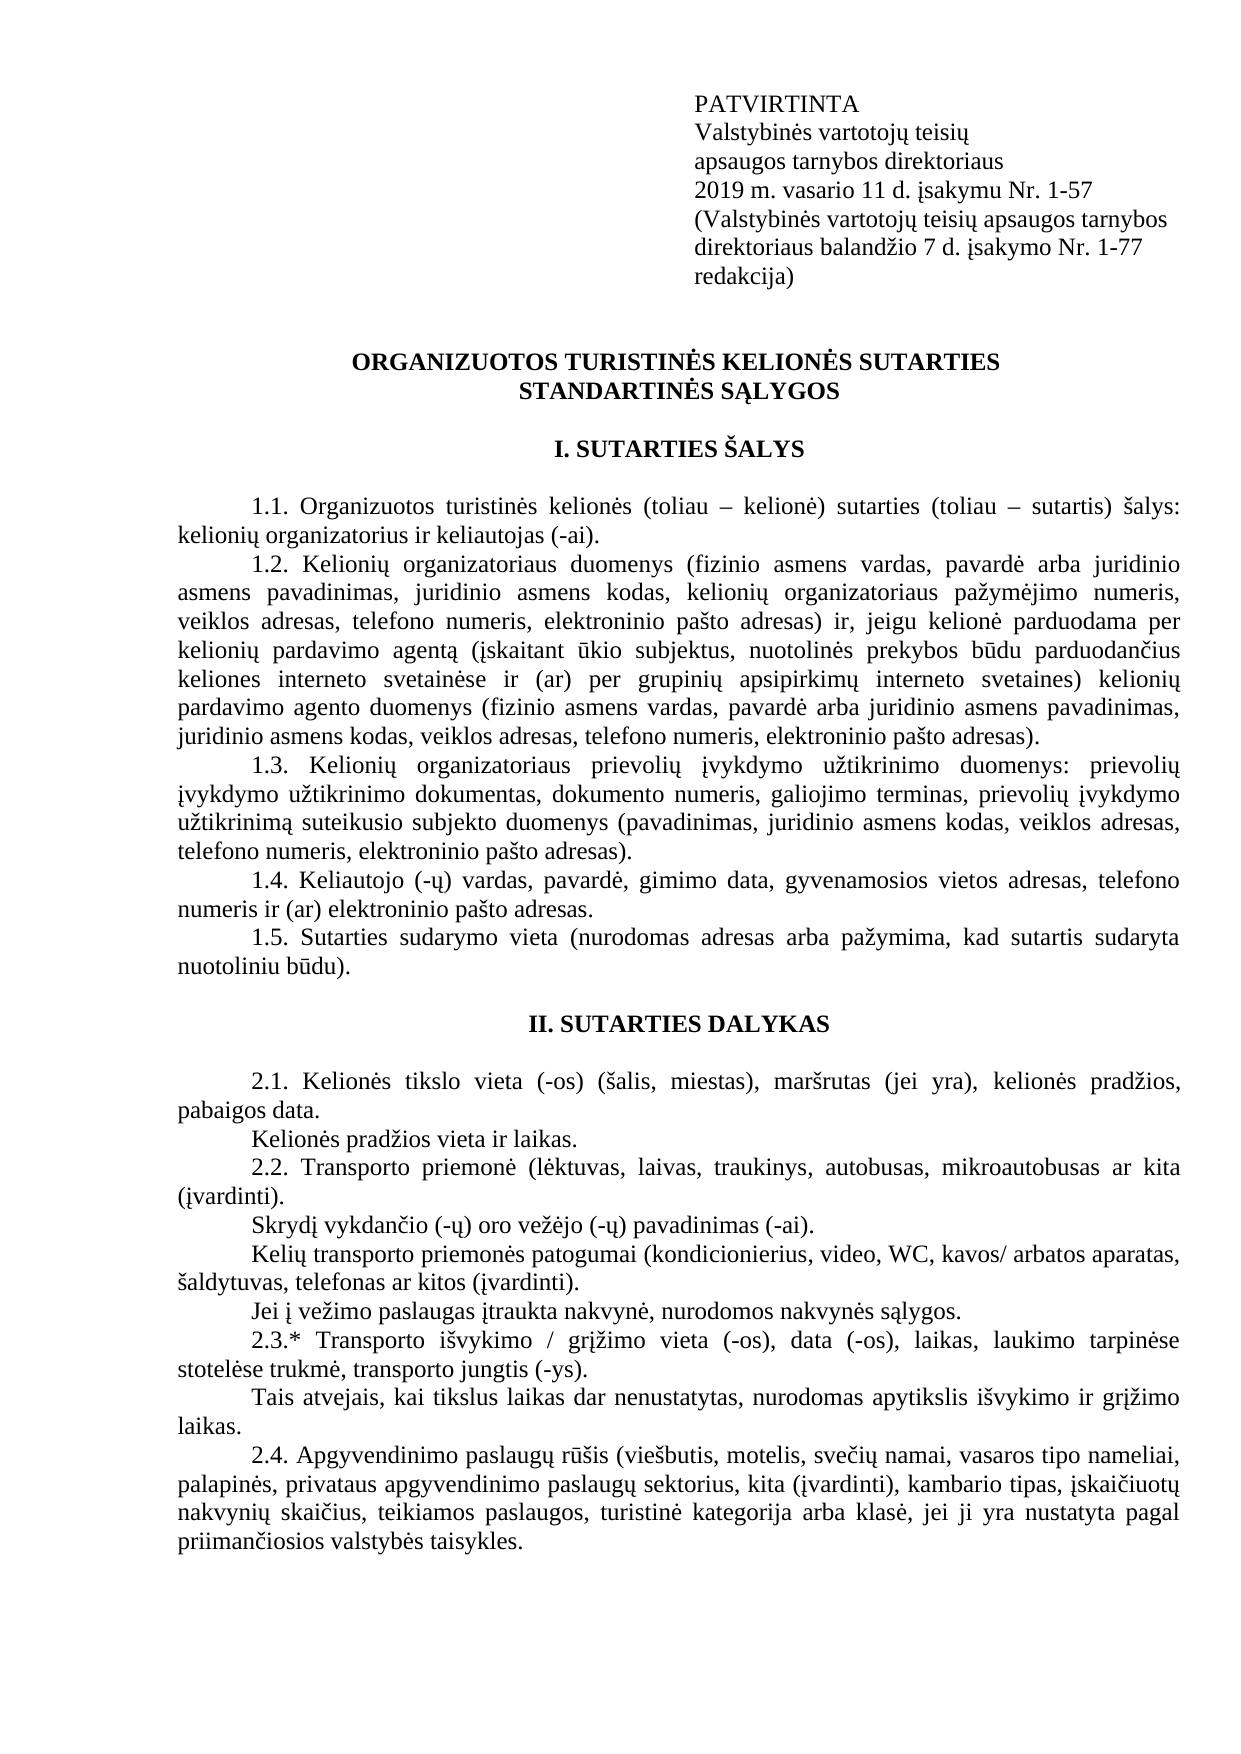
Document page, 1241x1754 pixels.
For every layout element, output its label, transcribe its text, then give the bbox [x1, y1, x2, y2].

text I. SUTARTIES ŠALYS [177, 434, 1181, 462]
text ORGANIZUOTOS TURISTINĖS KELIONĖS SUTARTIES [177, 347, 1181, 376]
text 2.1. Kelionės tikslo vieta (-os) (šalis, miestas), maršrutas (jei yra), kelionės pradžios, pabaigos data. [177, 1066, 1181, 1124]
text apsaugos tarnybos direktoriaus [694, 146, 1181, 175]
text Tais atvejais, kai tikslus laikas dar nenustatytas, nurodomas apytikslis išvykimo ir grįžimo laikas. [177, 1382, 1181, 1440]
text Kelių transporto priemonės patogumai (kondicionierius, video, WC, kavos/ arbatos aparatas, šaldytuvas, telefonas ar kitos (įvardinti). [177, 1239, 1181, 1296]
text (Valstybinės vartotojų teisių apsaugos tarnybos [694, 204, 1181, 232]
text Valstybinės vartotojų teisių [694, 117, 1181, 146]
text redakcija) [694, 261, 1181, 290]
text II. SUTARTIES DALYKAS [177, 1009, 1181, 1037]
text Jei į vežimo paslaugas įtraukta nakvynė, nurodomos nakvynės sąlygos. [177, 1296, 1181, 1325]
text Skrydį vykdančio (-ų) oro vežėjo (-ų) pavadinimas (-ai). [177, 1210, 1181, 1239]
text Kelionės pradžios vieta ir laikas. [177, 1124, 1181, 1152]
text 1.5. Sutarties sudarymo vieta (nurodomas adresas arba pažymima, kad sutartis sudaryta nuotoliniu būdu). [177, 922, 1181, 980]
text direktoriaus balandžio 7 d. įsakymo Nr. 1-77 [694, 232, 1181, 261]
text 1.1. Organizuotos turistinės kelionės (toliau – kelionė) sutarties (toliau – sutartis) šalys: kelionių organizatorius ir keliautojas (-ai). [177, 491, 1181, 549]
text 1.4. Keliautojo (-ų) vardas, pavardė, gimimo data, gyvenamosios vietos adresas, telefono numeris ir (ar) elektroninio pašto adresas. [177, 865, 1181, 922]
text 2019 m. vasario 11 d. įsakymu Nr. 1-57 [694, 175, 1181, 204]
text 1.3. Kelionių organizatoriaus prievolių įvykdymo užtikrinimo duomenys: prievolių įvykdymo užtikrinimo dokumentas, dokumento numeris, galiojimo terminas, prievolių įvykdymo užtikrinimą suteikusio subjekto duomenys (pavadinimas, juridinio asmens kodas, veiklos adresas, telefono numeris, elektroninio pašto adresas). [177, 750, 1181, 865]
text 2.4. Apgyvendinimo paslaugų rūšis (viešbutis, motelis, svečių namai, vasaros tipo nameliai, palapinės, privataus apgyvendinimo paslaugų sektorius, kita (įvardinti), kambario tipas, įskaičiuotų nakvynių skaičius, teikiamos paslaugos, turistinė kategorija arba klasė, jei ji yra nustatyta pagal priimančiosios valstybės taisykles. [177, 1440, 1181, 1555]
text STANDARTINĖS SĄLYGOS [177, 376, 1181, 405]
text PATVIRTINTA [694, 89, 1181, 117]
text 2.3.* Transporto išvykimo / grįžimo vieta (-os), data (-os), laikas, laukimo tarpinėse stotelėse trukmė, transporto jungtis (-ys). [177, 1325, 1181, 1382]
text 1.2. Kelionių organizatoriaus duomenys (fizinio asmens vardas, pavardė arba juridinio asmens pavadinimas, juridinio asmens kodas, kelionių organizatoriaus pažymėjimo numeris, veiklos adresas, telefono numeris, elektroninio pašto adresas) ir, jeigu kelionė parduodama per kelionių pardavimo agentą (įskaitant ūkio subjektus, nuotolinės prekybos būdu parduodančius keliones interneto svetainėse ir (ar) per grupinių apsipirkimų interneto svetaines) kelionių pardavimo agento duomenys (fizinio asmens vardas, pavardė arba juridinio asmens pavadinimas, juridinio asmens kodas, veiklos adresas, telefono numeris, elektroninio pašto adresas). [177, 549, 1181, 750]
text 2.2. Transporto priemonė (lėktuvas, laivas, traukinys, autobusas, mikroautobusas ar kita (įvardinti). [177, 1152, 1181, 1210]
